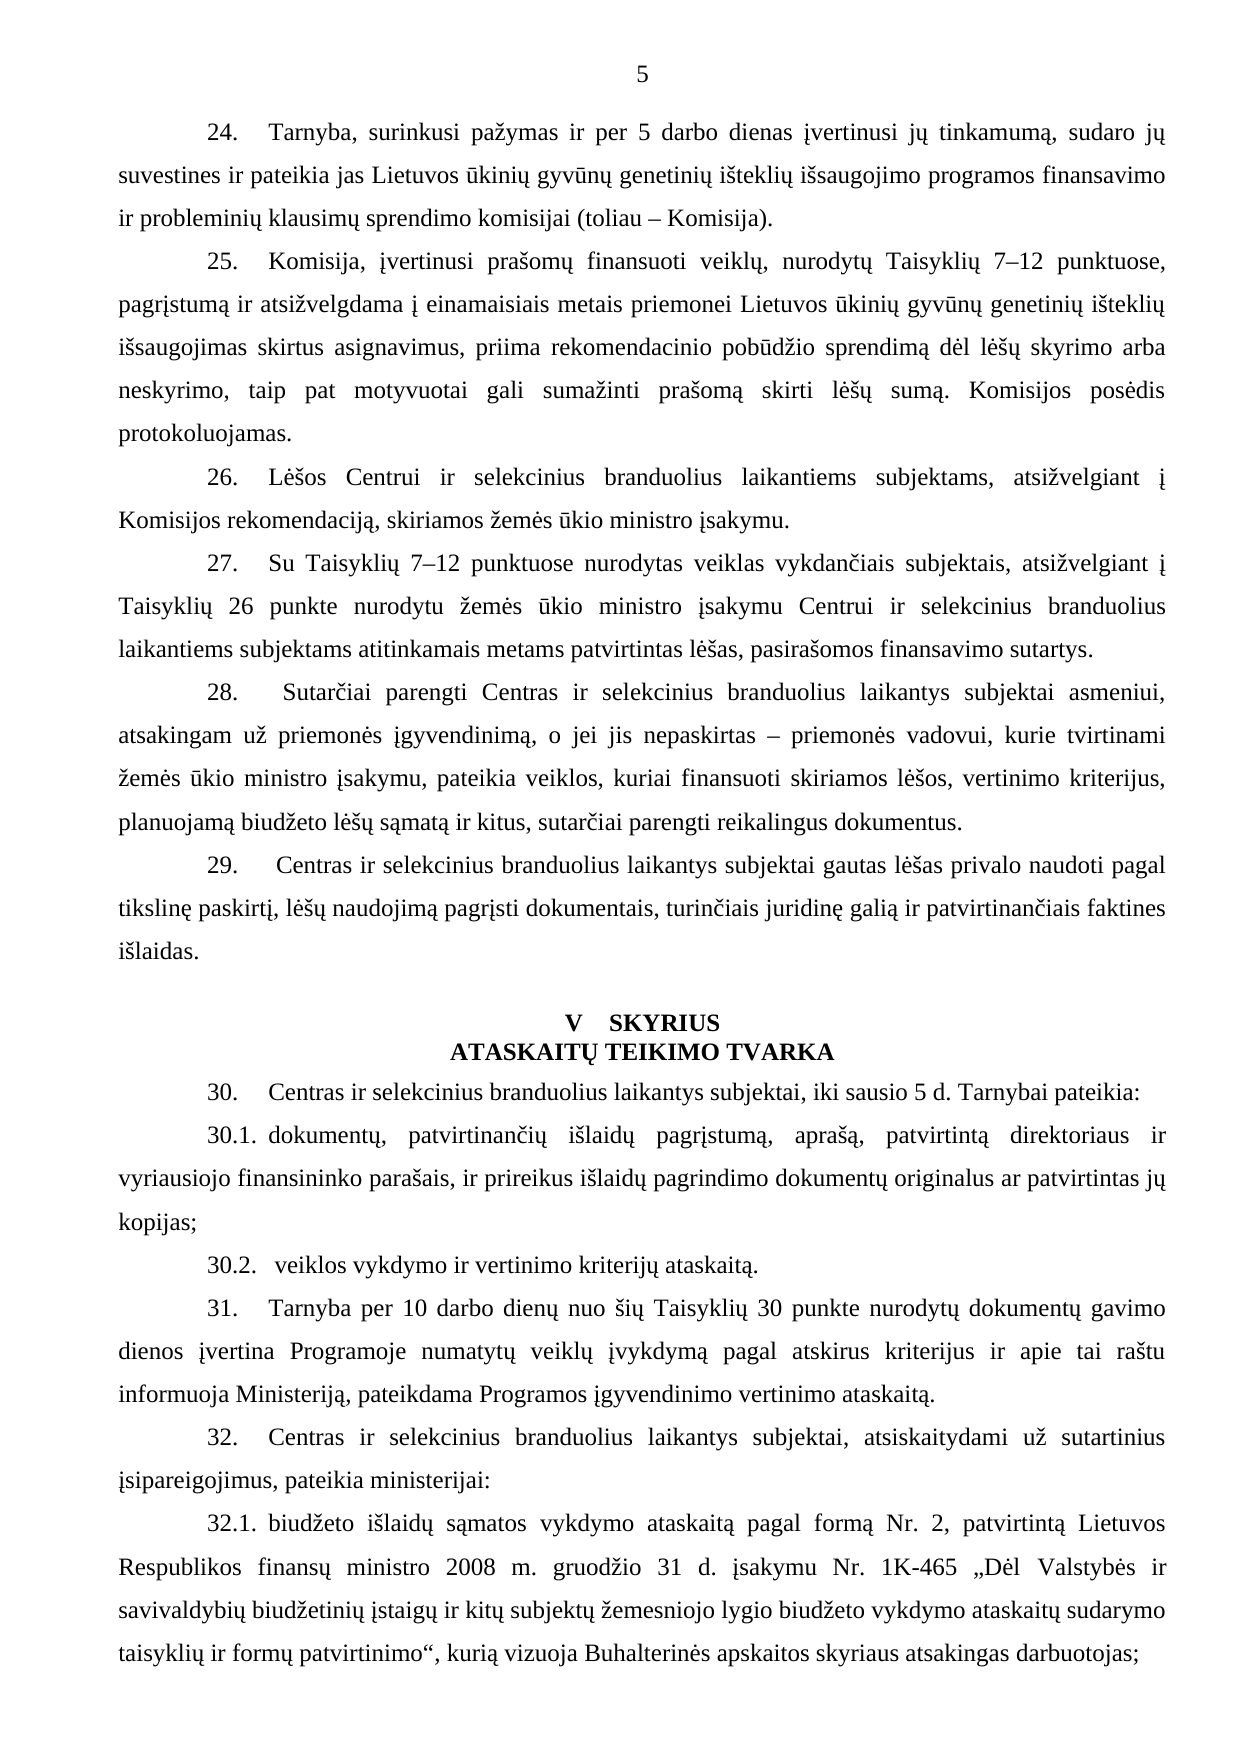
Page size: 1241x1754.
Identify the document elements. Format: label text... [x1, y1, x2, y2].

text 24. Tarnyba, surinkusi pažymas ir per 5 darbo dienas įvertinusi jų tinkamumą, sudaro jų suvestines ir pateikia jas Lietuvos ūkinių gyvūnų genetinių išteklių išsaugojimo programos finansavimo ir probleminių klausimų sprendimo komisijai (toliau – Komisija). [118, 117, 1167, 232]
text 30.2. veiklos vykdymo ir vertinimo kriterijų ataskaitą. [118, 1250, 1167, 1278]
text 30.1. dokumentų, patvirtinančių išlaidų pagrįstumą, aprašą, patvirtintą direktoriaus ir vyriausiojo finansininko parašais, ir prireikus išlaidų pagrindimo dokumentų originalus ar patvirtintas jų kopijas; [118, 1120, 1167, 1235]
text 28. Sutarčiai parengti Centras ir selekcinius branduolius laikantys subjektai asmeniui, atsakingam už priemonės įgyvendinimą, o jei jis nepaskirtas – priemonės vadovui, kurie tvirtinami žemės ūkio ministro įsakymu, pateikia veiklos, kuriai finansuoti skiriamos lėšos, vertinimo kriterijus, planuojamą biudžeto lėšų sąmatą ir kitus, sutarčiai parengti reikalingus dokumentus. [118, 677, 1167, 835]
text 26. Lėšos Centrui ir selekcinius branduolius laikantiems subjektams, atsižvelgiant į Komisijos rekomendaciją, skiriamos žemės ūkio ministro įsakymu. [118, 462, 1167, 533]
text 32. Centras ir selekcinius branduolius laikantys subjektai, atsiskaitydami už sutartinius įsipareigojimus, pateikia ministerijai: [118, 1422, 1167, 1494]
text V skyrius [118, 1008, 1167, 1037]
text 25. Komisija, įvertinusi prašomų finansuoti veiklų, nurodytų Taisyklių 7–12 punktuose, pagrįstumą ir atsižvelgdama į einamaisiais metais priemonei Lietuvos ūkinių gyvūnų genetinių išteklių išsaugojimas skirtus asignavimus, priima rekomendacinio pobūdžio sprendimą dėl lėšų skyrimo arba neskyrimo, taip pat motyvuotai gali sumažinti prašomą skirti lėšų sumą. Komisijos posėdis protokoluojamas. [118, 246, 1167, 447]
text 32.1. biudžeto išlaidų sąmatos vykdymo ataskaitą pagal formą Nr. 2, patvirtintą Lietuvos Respublikos finansų ministro 2008 m. gruodžio 31 d. įsakymu Nr. 1K-465 „Dėl Valstybės ir savivaldybių biudžetinių įstaigų ir kitų subjektų žemesniojo lygio biudžeto vykdymo ataskaitų sudarymo taisyklių ir formų patvirtinimo“, kurią vizuoja Buhalterinės apskaitos skyriaus atsakingas darbuotojas; [118, 1508, 1167, 1667]
text 30. Centras ir selekcinius branduolius laikantys subjektai, iki sausio 5 d. Tarnybai pateikia: [118, 1077, 1167, 1106]
text ATASKAITŲ TEIKIMO TVARKA [118, 1037, 1167, 1065]
text 31. Tarnyba per 10 darbo dienų nuo šių Taisyklių 30 punkte nurodytų dokumentų gavimo dienos įvertina Programoje numatytų veiklų įvykdymą pagal atskirus kriterijus ir apie tai raštu informuoja Ministeriją, pateikdama Programos įgyvendinimo vertinimo ataskaitą. [118, 1293, 1167, 1408]
text 29. Centras ir selekcinius branduolius laikantys subjektai gautas lėšas privalo naudoti pagal tikslinę paskirtį, lėšų naudojimą pagrįsti dokumentais, turinčiais juridinę galią ir patvirtinančiais faktines išlaidas. [118, 850, 1167, 965]
text 27. Su Taisyklių 7–12 punktuose nurodytas veiklas vykdančiais subjektais, atsižvelgiant į Taisyklių 26 punkte nurodytu žemės ūkio ministro įsakymu Centrui ir selekcinius branduolius laikantiems subjektams atitinkamais metams patvirtintas lėšas, pasirašomos finansavimo sutartys. [118, 548, 1167, 663]
